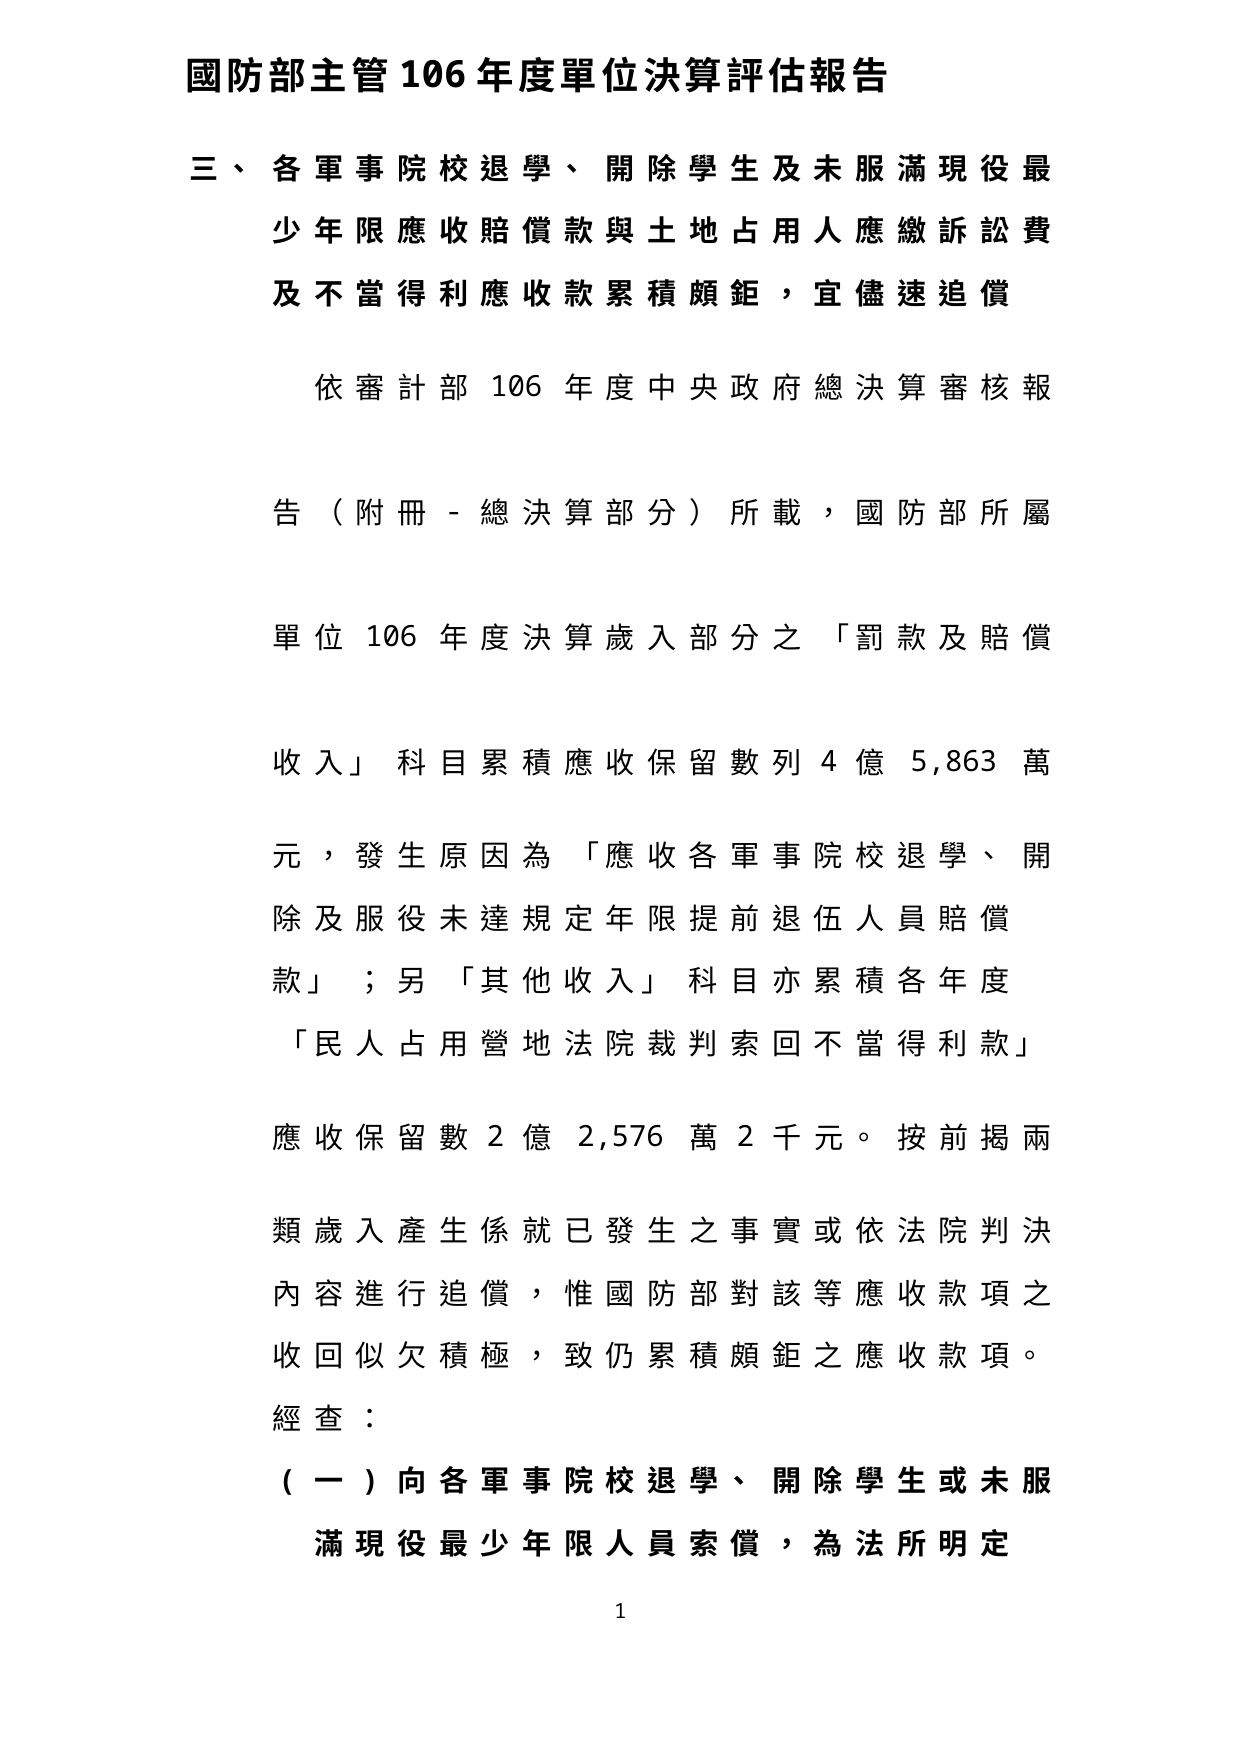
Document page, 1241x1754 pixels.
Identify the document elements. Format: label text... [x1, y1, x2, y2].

text 國防部主管106年度單位決算評估報告 [183, 0, 1058, 125]
text (一)向各軍事院校退學、開除學生或未服滿現役最少年限人員索償，為法所明定 [242, 1437, 1058, 1562]
text 依審計部106年度中央政府總決算審核報告（附冊-總決算部分）所載，國防部所屬單位106年度決算歲入部分之「罰款及賠償收入」科目累積應收保留數列4億5,863萬元，發生原因為「應收各軍事院校退學、開除及服役未達規定年限提前退伍人員賠償款」；另「其他收入」科目亦累積各年度「民人占用營地法院裁判索回不當得利款」應收保留數2億2,576萬2千元。按前揭兩類歲入產生係就已發生之事實或依法院判決內容進行追償，惟國防部對該等應收款項之收回似欠積極，致仍累積頗鉅之應收款項。經查： [242, 312, 1058, 1437]
text 三、各軍事院校退學、開除學生及未服滿現役最少年限應收賠償款與土地占用人應繳訴訟費及不當得利應收款累積頗鉅，宜儘速追償 [183, 125, 1058, 312]
